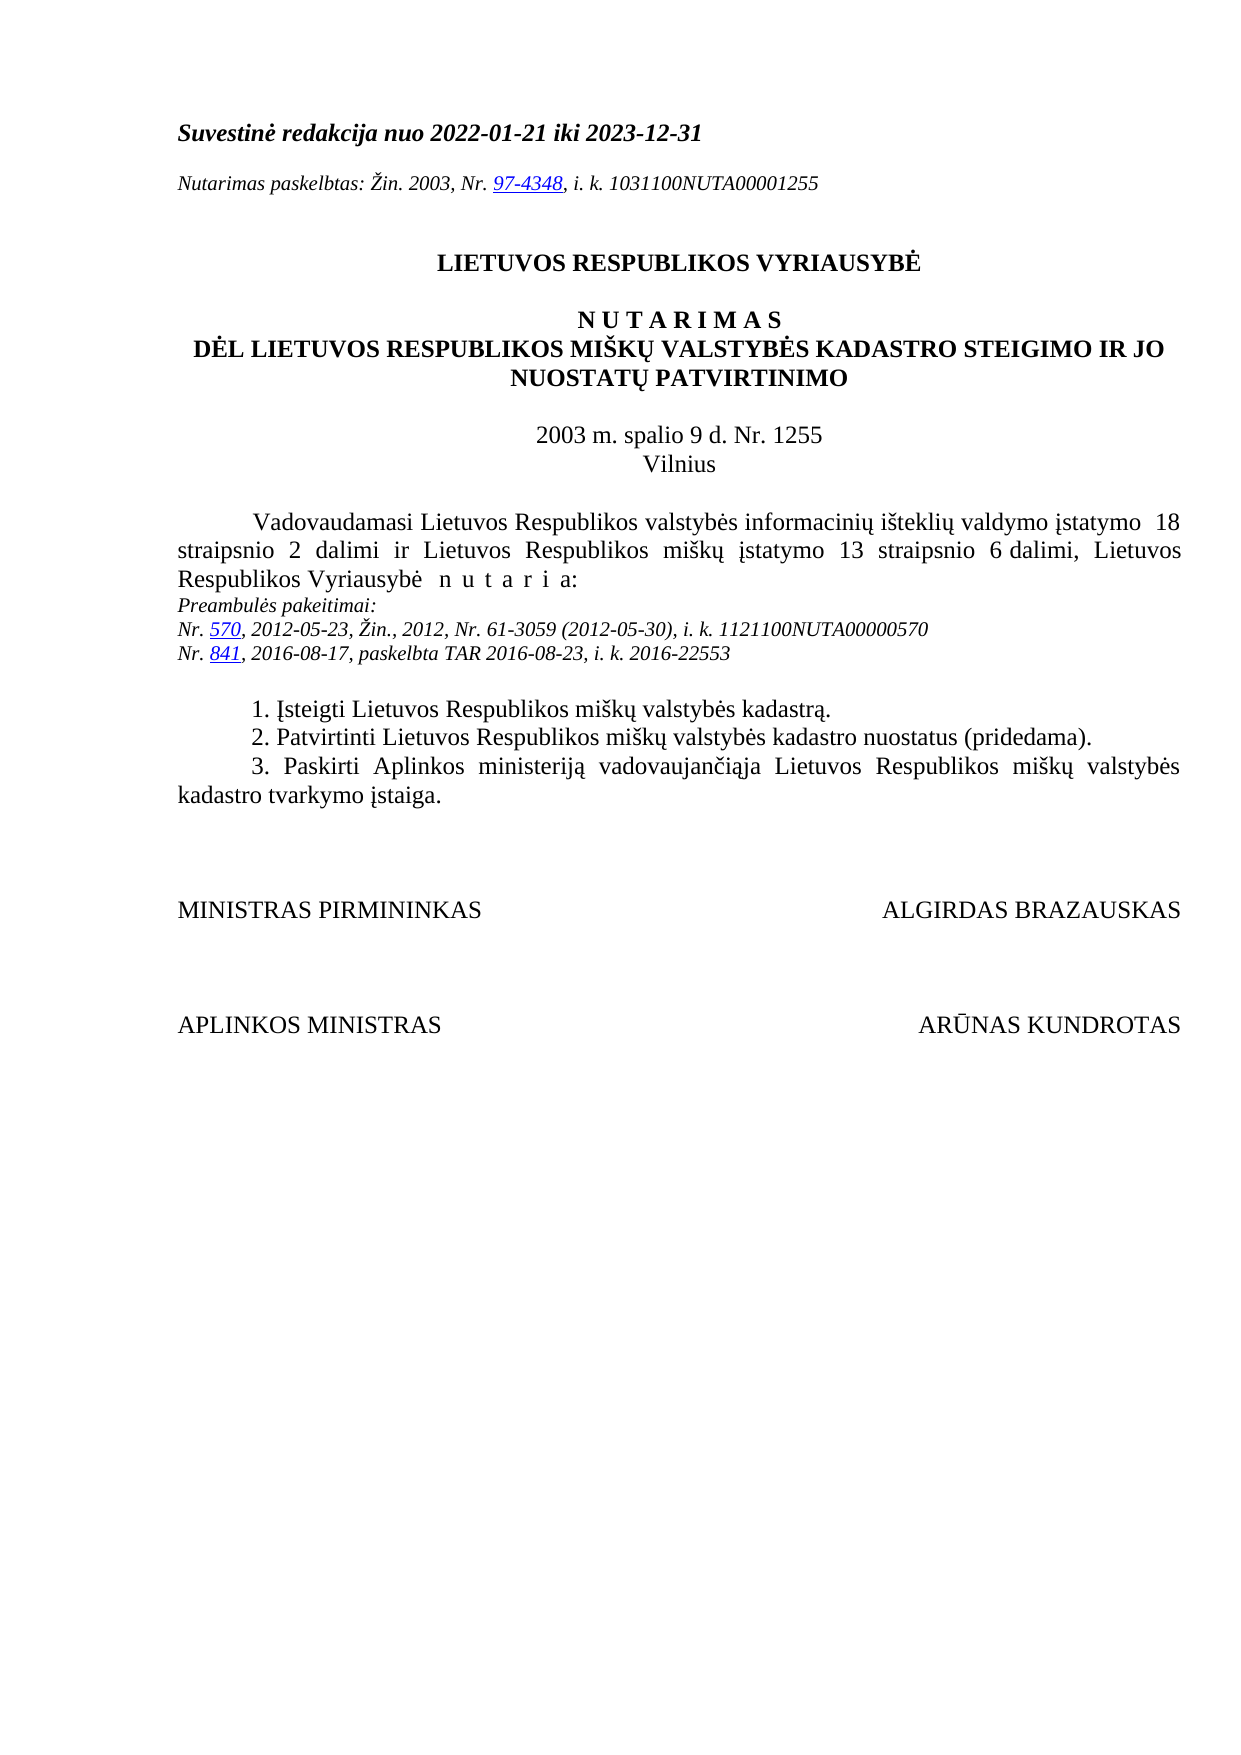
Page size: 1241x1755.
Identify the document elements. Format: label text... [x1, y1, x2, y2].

text 3. Paskirti Aplinkos ministeriją vadovaujančiąja Lietuvos Respublikos miškų valstybės kadastro tvarkymo įstaiga. [177, 751, 1181, 809]
text Vadovaudamasi Lietuvos Respublikos valstybės informacinių išteklių valdymo įstatymo 18 straipsnio 2 dalimi ir Lietuvos Respublikos miškų įstatymo 13 straipsnio 6 dalimi, Lietuvos Respublikos Vyriausybė nutaria: [177, 507, 1181, 593]
text Preambulės pakeitimai: [177, 593, 1181, 617]
text 1. Įsteigti Lietuvos Respublikos miškų valstybės kadastrą. [177, 694, 1181, 722]
text LIETUVOS RESPUBLIKOS VYRIAUSYBĖ [177, 248, 1181, 277]
text Nr. 841, 2016-08-17, paskelbta TAR 2016-08-23, i. k. 2016-22553 [177, 641, 1181, 665]
text APLINKOS MINISTRAS ARŪNAS KUNDROTAS [177, 1010, 1181, 1039]
text 2003 m. spalio 9 d. Nr. 1255 [177, 420, 1181, 449]
text N U T A R I M A S [177, 305, 1181, 334]
text Nr. 570, 2012-05-23, Žin., 2012, Nr. 61-3059 (2012-05-30), i. k. 1121100NUTA00000570 [177, 617, 1181, 641]
text Vilnius [177, 449, 1181, 478]
text Nutarimas paskelbtas: Žin. 2003, Nr. 97-4348, i. k. 1031100NUTA00001255 [177, 171, 1181, 195]
text 2. Patvirtinti Lietuvos Respublikos miškų valstybės kadastro nuostatus (pridedama). [177, 722, 1181, 751]
text MINISTRAS PIRMININKAS ALGIRDAS BRAZAUSKAS [177, 895, 1181, 924]
text DĖL LIETUVOS RESPUBLIKOS MIŠKŲ VALSTYBĖS KADASTRO STEIGIMO IR JO NUOSTATŲ PATVIRTINIMO [177, 334, 1181, 392]
text Suvestinė redakcija nuo 2022-01-21 iki 2023-12-31 [177, 118, 1181, 147]
